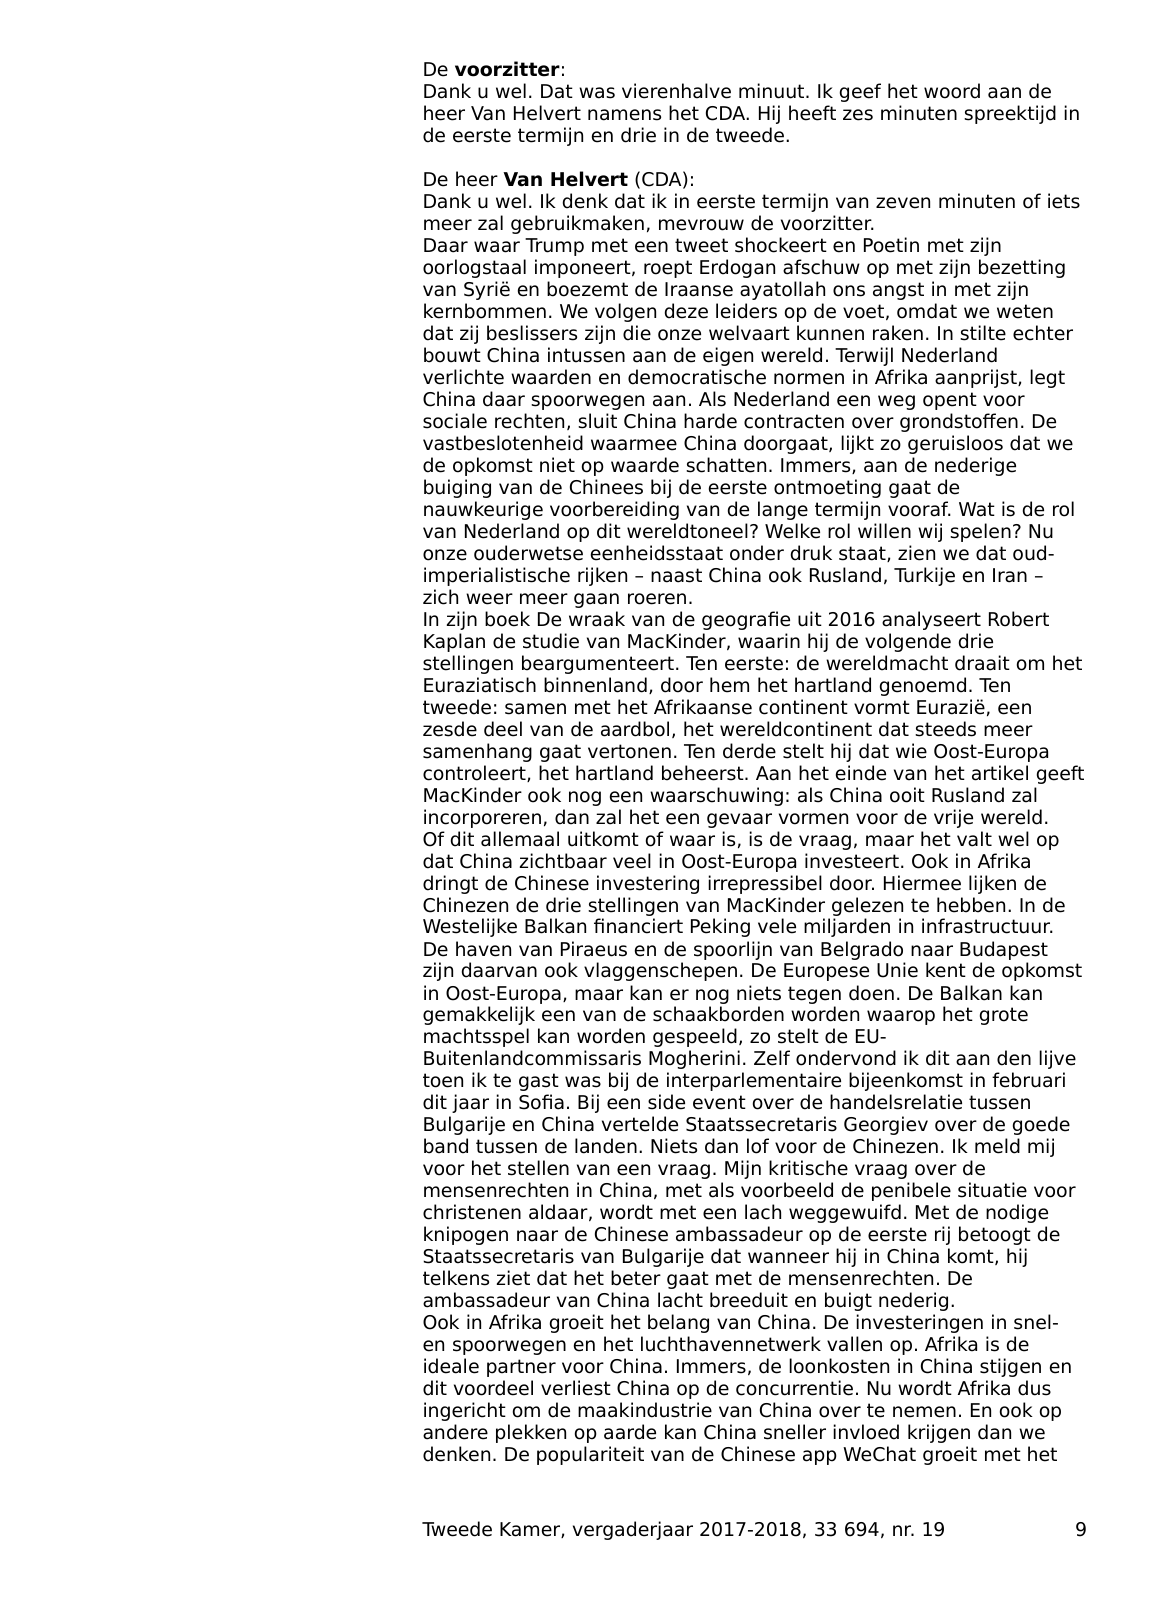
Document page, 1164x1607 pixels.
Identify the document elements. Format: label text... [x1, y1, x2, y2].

text Dank u wel. Ik denk dat ik in eerste termijn van zeven minuten of iets meer zal gebruikmaken, mevrouw de voorzitter. [422, 191, 1087, 235]
text Ook in Afrika groeit het belang van China. De investeringen in snel- en spoorwegen en het luchthavennetwerk vallen op. Afrika is de ideale partner voor China. Immers, de loonkosten in China stijgen en dit voordeel verliest China op de concurrentie. Nu wordt Afrika dus ingericht om de maakindustrie van China over te nemen. En ook op andere plekken op aarde kan China sneller invloed krijgen dan we denken. De populariteit van de Chinese app WeChat groeit met het [422, 1312, 1087, 1466]
text In zijn boek De wraak van de geografie uit 2016 analyseert Robert Kaplan de studie van MacKinder, waarin hij de volgende drie stellingen beargumenteert. Ten eerste: de wereldmacht draait om het Euraziatisch binnenland, door hem het hartland genoemd. Ten tweede: samen met het Afrikaanse continent vormt Eurazië, een zesde deel van de aardbol, het wereldcontinent dat steeds meer samenhang gaat vertonen. Ten derde stelt hij dat wie Oost-Europa controleert, het hartland beheerst. Aan het einde van het artikel geeft MacKinder ook nog een waarschuwing: als China ooit Rusland zal incorporeren, dan zal het een gevaar vormen voor de vrije wereld. [422, 609, 1087, 828]
text De voorzitter: [422, 59, 1087, 81]
text De heer Van Helvert (CDA): [422, 169, 1087, 191]
text Daar waar Trump met een tweet shockeert en Poetin met zijn oorlogstaal imponeert, roept Erdogan afschuw op met zijn bezetting van Syrië en boezemt de Iraanse ayatollah ons angst in met zijn kernbommen. We volgen deze leiders op de voet, omdat we weten dat zij beslissers zijn die onze welvaart kunnen raken. In stilte echter bouwt China intussen aan de eigen wereld. Terwijl Nederland verlichte waarden en democratische normen in Afrika aanprijst, legt China daar spoorwegen aan. Als Nederland een weg opent voor sociale rechten, sluit China harde contracten over grondstoffen. De vastbeslotenheid waarmee China doorgaat, lijkt zo geruisloos dat we de opkomst niet op waarde schatten. Immers, aan de nederige buiging van de Chinees bij de eerste ontmoeting gaat de nauwkeurige voorbereiding van de lange termijn vooraf. Wat is de rol van Nederland op dit wereldtoneel? Welke rol willen wij spelen? Nu onze ouderwetse eenheidsstaat onder druk staat, zien we dat oud-imperialistische rijken – naast China ook Rusland, Turkije en Iran – zich weer meer gaan roeren. [422, 235, 1087, 609]
text Dank u wel. Dat was vierenhalve minuut. Ik geef het woord aan de heer Van Helvert namens het CDA. Hij heeft zes minuten spreektijd in de eerste termijn en drie in de tweede. [422, 81, 1087, 147]
text Of dit allemaal uitkomt of waar is, is de vraag, maar het valt wel op dat China zichtbaar veel in Oost-Europa investeert. Ook in Afrika dringt de Chinese investering irrepressibel door. Hiermee lijken de Chinezen de drie stellingen van MacKinder gelezen te hebben. In de Westelijke Balkan financiert Peking vele miljarden in infrastructuur. De haven van Piraeus en de spoorlijn van Belgrado naar Budapest zijn daarvan ook vlaggenschepen. De Europese Unie kent de opkomst in Oost-Europa, maar kan er nog niets tegen doen. De Balkan kan gemakkelijk een van de schaakborden worden waarop het grote machtsspel kan worden gespeeld, zo stelt de EU-Buitenlandcommissaris Mogherini. Zelf ondervond ik dit aan den lijve toen ik te gast was bij de interparlementaire bijeenkomst in februari dit jaar in Sofia. Bij een side event over de handelsrelatie tussen Bulgarije en China vertelde Staatssecretaris Georgiev over de goede band tussen de landen. Niets dan lof voor de Chinezen. Ik meld mij voor het stellen van een vraag. Mijn kritische vraag over de mensenrechten in China, met als voorbeeld de penibele situatie voor christenen aldaar, wordt met een lach weggewuifd. Met de nodige knipogen naar de Chinese ambassadeur op de eerste rij betoogt de Staatssecretaris van Bulgarije dat wanneer hij in China komt, hij telkens ziet dat het beter gaat met de mensenrechten. De ambassadeur van China lacht breeduit en buigt nederig. [422, 828, 1087, 1312]
